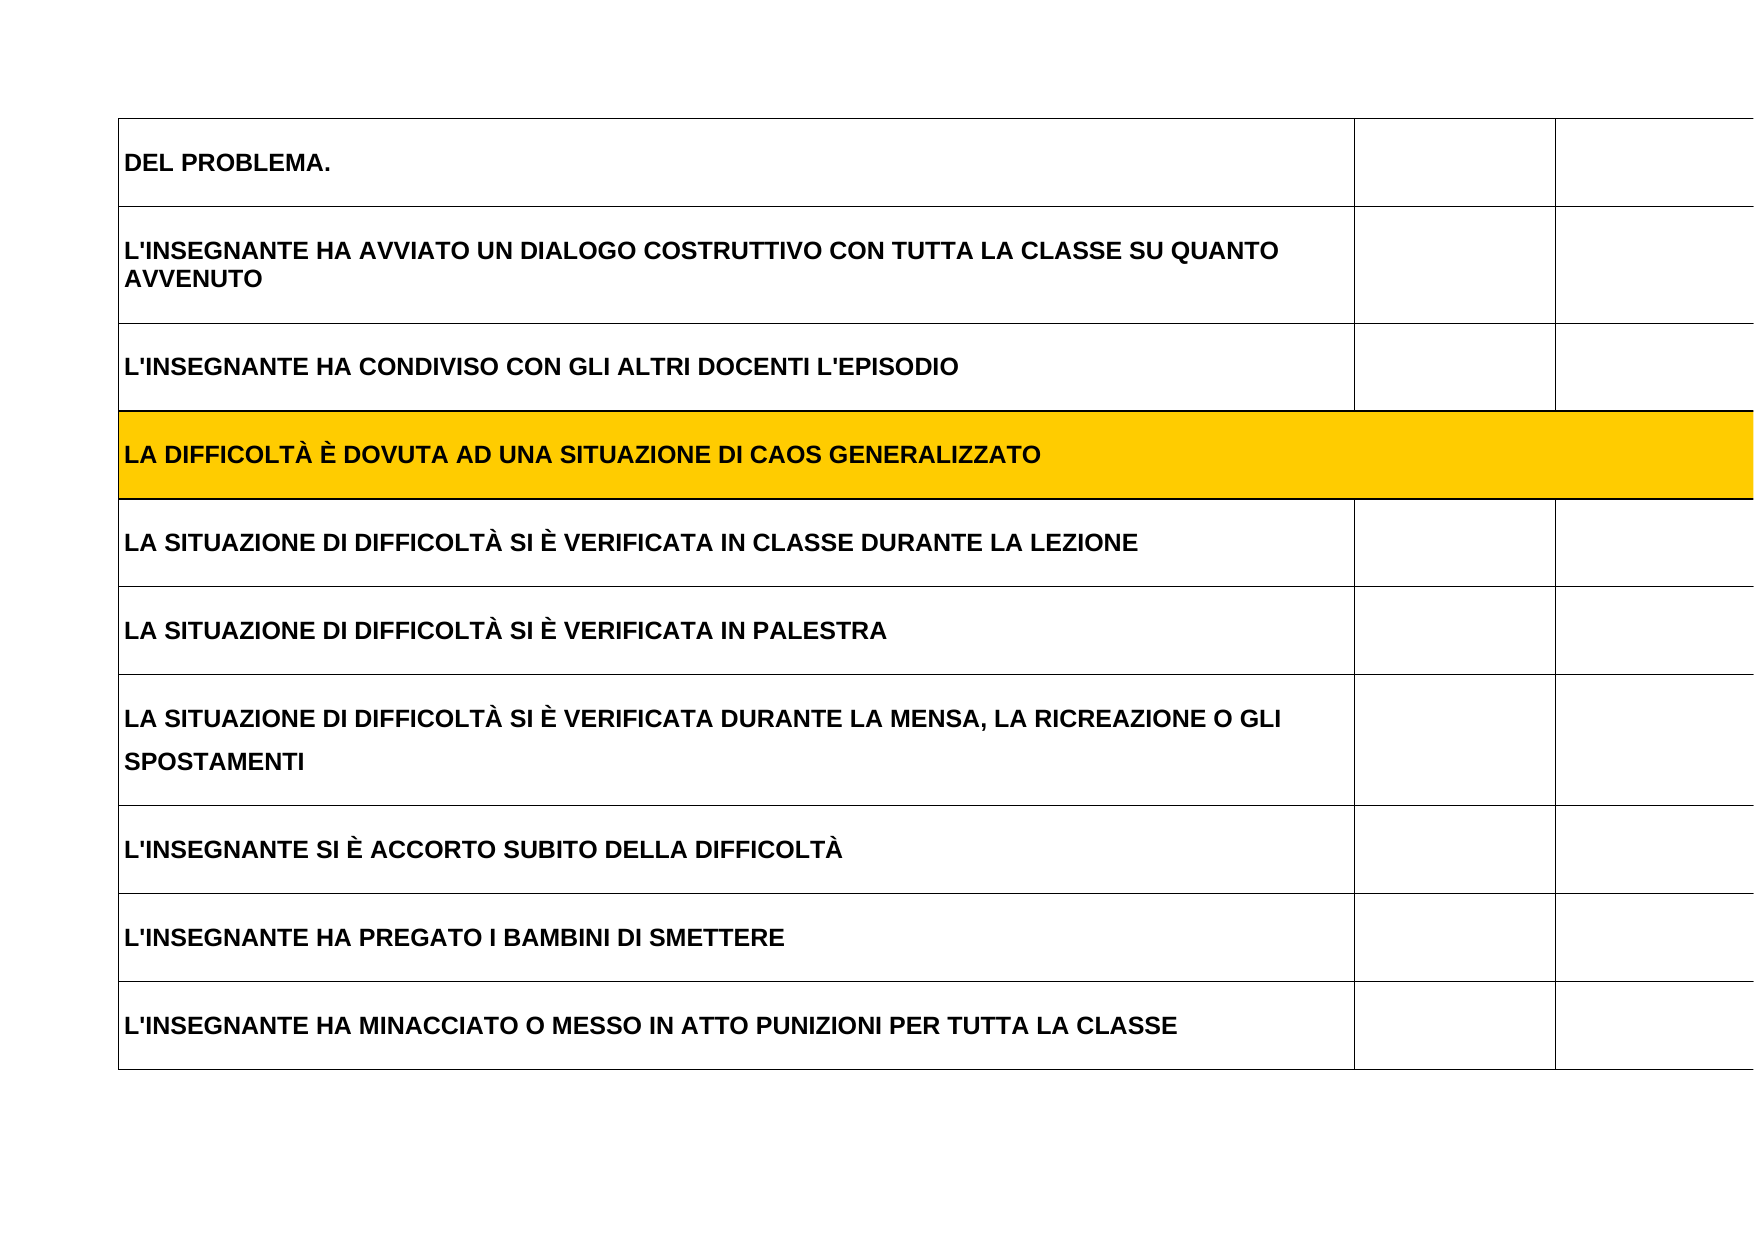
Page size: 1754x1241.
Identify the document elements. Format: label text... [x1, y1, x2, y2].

table_cell [1556, 894, 1754, 981]
table_cell La situazione di difficoltà si è verificata in palestra [119, 587, 1354, 674]
table_cell [1355, 207, 1555, 323]
table_cell [1556, 982, 1754, 1069]
table_cell [1355, 806, 1555, 893]
table_cell [1355, 894, 1555, 981]
table_cell L'INSEGNANTE HA CONDIVISO CON GLI ALTRI DOCENTI L'EPISODIO [119, 324, 1354, 410]
table_cell [1556, 324, 1754, 410]
table_cell [1556, 587, 1754, 674]
table_cell [1556, 675, 1754, 805]
table_cell L'insegnante si è accorto subito della difficoltà [119, 806, 1354, 893]
table_cell [1355, 675, 1555, 805]
table_cell [1556, 806, 1754, 893]
table_cell LA DIFFICOLTà è DOVUTA AD UNA SITUAZIONE DI CAOS GENERALIZZATO [119, 412, 1754, 498]
table_cell DEL PROBLEMA. [119, 119, 1354, 206]
table_cell [1355, 324, 1555, 410]
table_cell [1556, 500, 1754, 586]
table_cell La situazione di difficoltà si è verificata durante la mensa, la ricreazione o gli spostamenti [119, 675, 1354, 805]
table_cell [1355, 982, 1555, 1069]
table_cell [1556, 119, 1754, 206]
table_cell L'insegnante ha avviato un dialogo costruttivo con tutta la classe su quanto avvenuto [119, 207, 1354, 323]
table_cell La situazione di difficoltà si è verificata in classe durante la lezione [119, 500, 1354, 586]
table_cell L'INSEGNANTE HA MINACCIATO O MESSO IN ATTO PUNIZIONI PER TUTTA LA CLASSE [119, 982, 1354, 1069]
table_cell [1355, 119, 1555, 206]
table_cell [1355, 587, 1555, 674]
table_cell [1556, 207, 1754, 323]
table_cell L'INSEGNANTE HA PREGATO I BAMBINI DI SMETTERE [119, 894, 1354, 981]
table_cell [1355, 500, 1555, 586]
